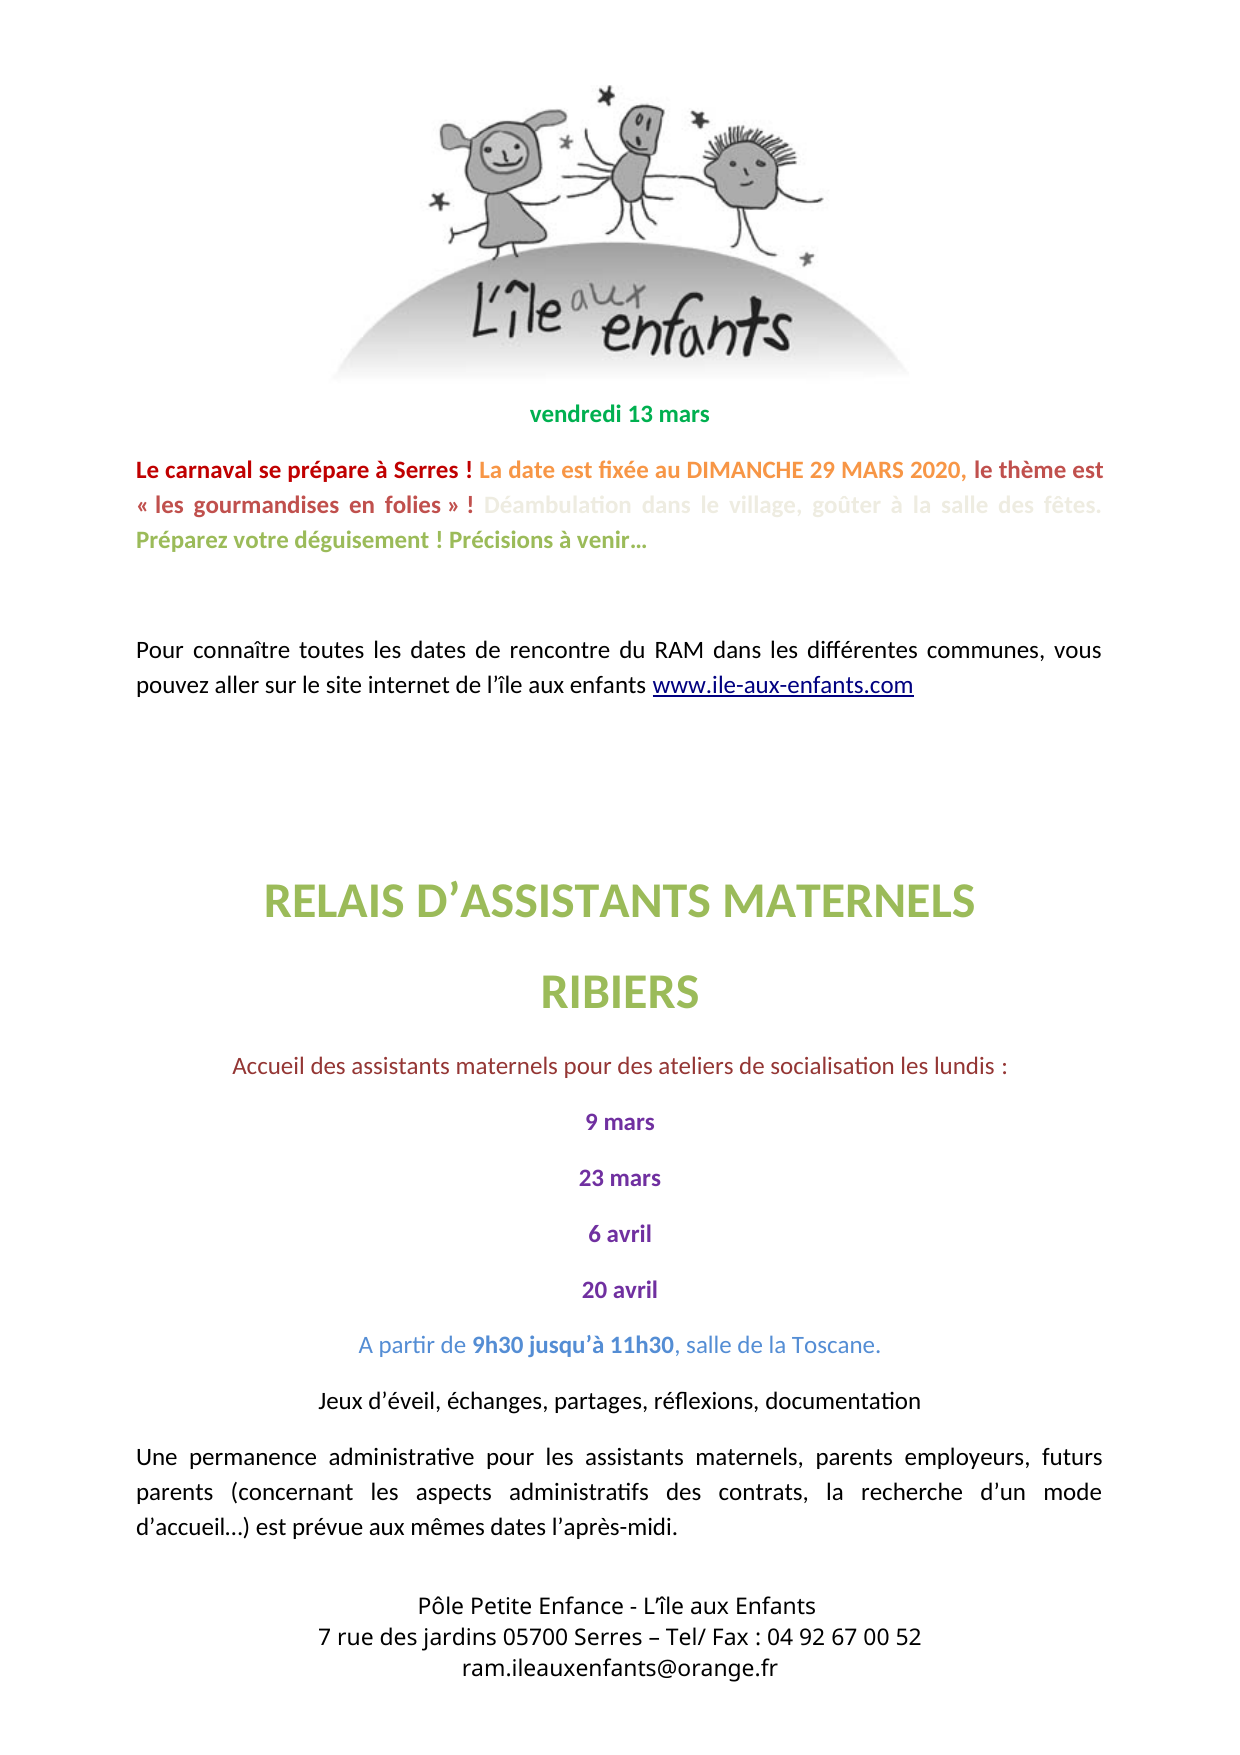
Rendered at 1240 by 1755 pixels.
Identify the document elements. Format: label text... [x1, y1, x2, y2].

text Jeux d’éveil, échanges, partages, réflexions, documentation [136, 1385, 1104, 1416]
text 9 mars [136, 1106, 1104, 1137]
text 23 mars [136, 1162, 1104, 1193]
text vendredi 13 mars [136, 398, 1104, 429]
text Le carnaval se prépare à Serres ! La date est fixée au DIMANCHE 29 MARS 2020, le thème est « les gourmandises en folies » ! Déambulation dans le village, goûter à la salle des fêtes. Préparez votre déguisement ! Précisions à venir… [136, 454, 1104, 555]
text Accueil des assistants maternels pour des ateliers de socialisation les lundis : [136, 1050, 1104, 1081]
text RIBIERS [136, 959, 1104, 1021]
text 6 avril [136, 1218, 1104, 1248]
text RELAIS D’ASSISTANTS MATERNELS [136, 868, 1104, 929]
text Pour connaître toutes les dates de rencontre du RAM dans les différentes communes, vous pouvez aller sur le site internet de l’île aux enfants www.ile-aux-enfants.com [136, 634, 1104, 699]
text 20 avril [136, 1274, 1104, 1304]
text Une permanence administrative pour les assistants maternels, parents employeurs, futurs parents (concernant les aspects administratifs des contrats, la recherche d’un mode d’accueil…) est prévue aux mêmes dates l’après-midi. [136, 1441, 1104, 1542]
text A partir de 9h30 jusqu’à 11h30, salle de la Toscane. [136, 1329, 1104, 1360]
